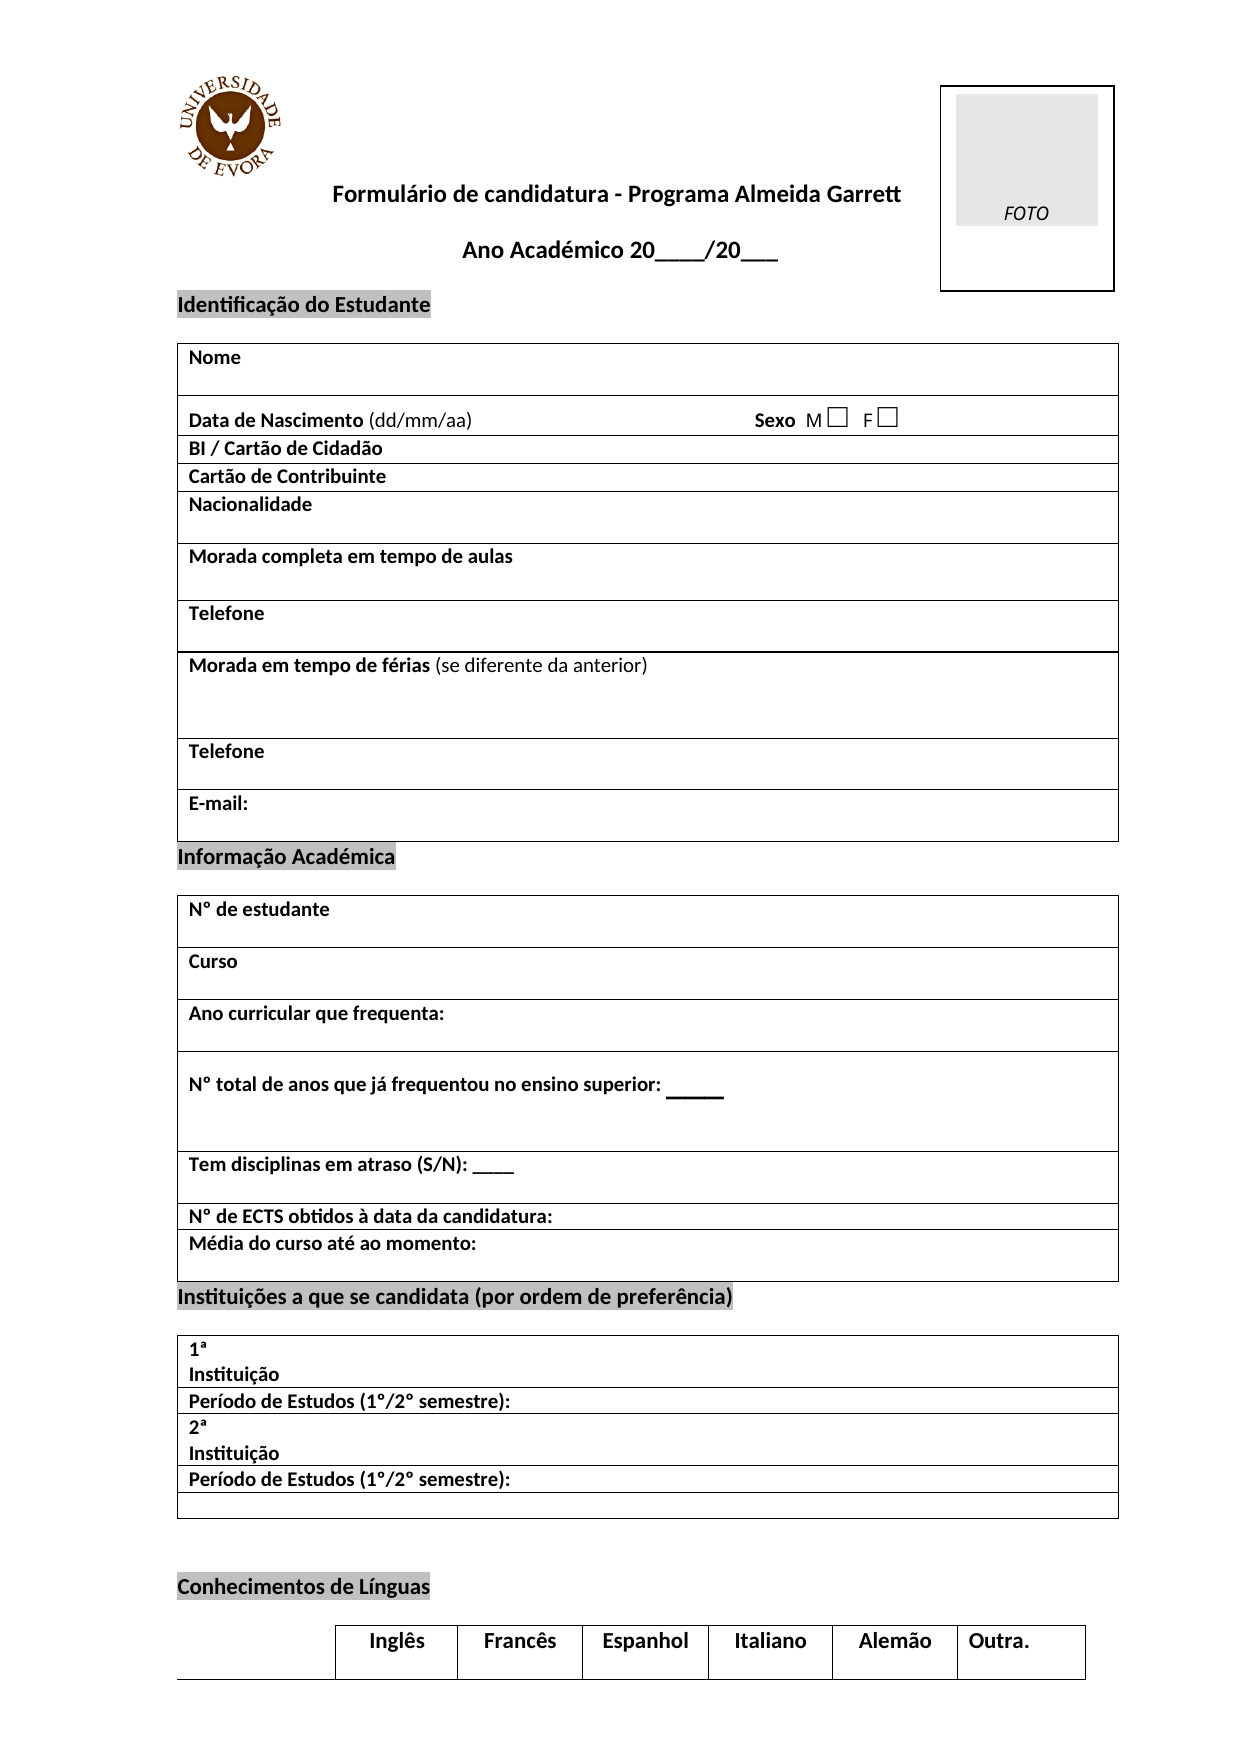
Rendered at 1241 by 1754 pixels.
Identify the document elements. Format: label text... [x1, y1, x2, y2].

table_header Italiano [709, 1626, 832, 1679]
text Conhecimentos de Línguas [177, 1572, 1063, 1600]
table_cell Nacionalidade [178, 492, 1118, 542]
text Informação Académica [177, 842, 1063, 870]
table_cell Tem disciplinas em atraso (S/N): ____ [178, 1152, 1118, 1202]
table_cell Cartão de Contribuinte [178, 464, 1118, 491]
table_cell BI / Cartão de Cidadão [178, 436, 1118, 462]
text Formulário de candidatura - Programa Almeida Garrett [177, 179, 940, 209]
table_cell Morada completa em tempo de aulas [178, 544, 1118, 599]
text FOTO [956, 200, 1098, 226]
table_header Espanhol [583, 1626, 708, 1679]
text [941, 87, 1113, 290]
table_cell Morada em tempo de férias (se diferente da anterior) [178, 653, 1118, 737]
table_header Francês [458, 1626, 582, 1679]
table_header Alemão [833, 1626, 957, 1679]
table_cell Nº de ECTS obtidos à data da candidatura: [178, 1204, 1118, 1229]
table_cell Período de Estudos (1º/2º semestre): [178, 1388, 1118, 1413]
table_cell Nº total de anos que já frequentou no ensino superior: ___ [178, 1052, 1118, 1151]
table_cell Telefone [178, 739, 1118, 789]
table_header Inglês [336, 1626, 457, 1679]
text Identificação do Estudante [177, 290, 1063, 318]
table_cell E-mail: [178, 790, 1118, 841]
table_cell [178, 1493, 1118, 1518]
table_cell Curso [178, 948, 1118, 999]
table_header [177, 1625, 335, 1679]
text Instituições a que se candidata (por ordem de preferência) [177, 1282, 1063, 1310]
table_header 1ª Instituição [178, 1336, 1118, 1387]
table_header Nome [178, 344, 1118, 395]
table_header Outra. [958, 1626, 1085, 1679]
text Ano Académico 20____/20___ [177, 234, 940, 265]
table_cell Telefone [178, 601, 1118, 651]
table_cell Média do curso até ao momento: [178, 1230, 1118, 1281]
table_cell 2ª Instituição [178, 1414, 1118, 1465]
table_cell Data de Nascimento (dd/mm/aa) Sexo M □ F □ [178, 396, 1118, 434]
table_cell Período de Estudos (1º/2º semestre): [178, 1466, 1118, 1492]
table_header Nº de estudante [178, 896, 1118, 947]
table_cell Ano curricular que frequenta: [178, 1000, 1118, 1051]
